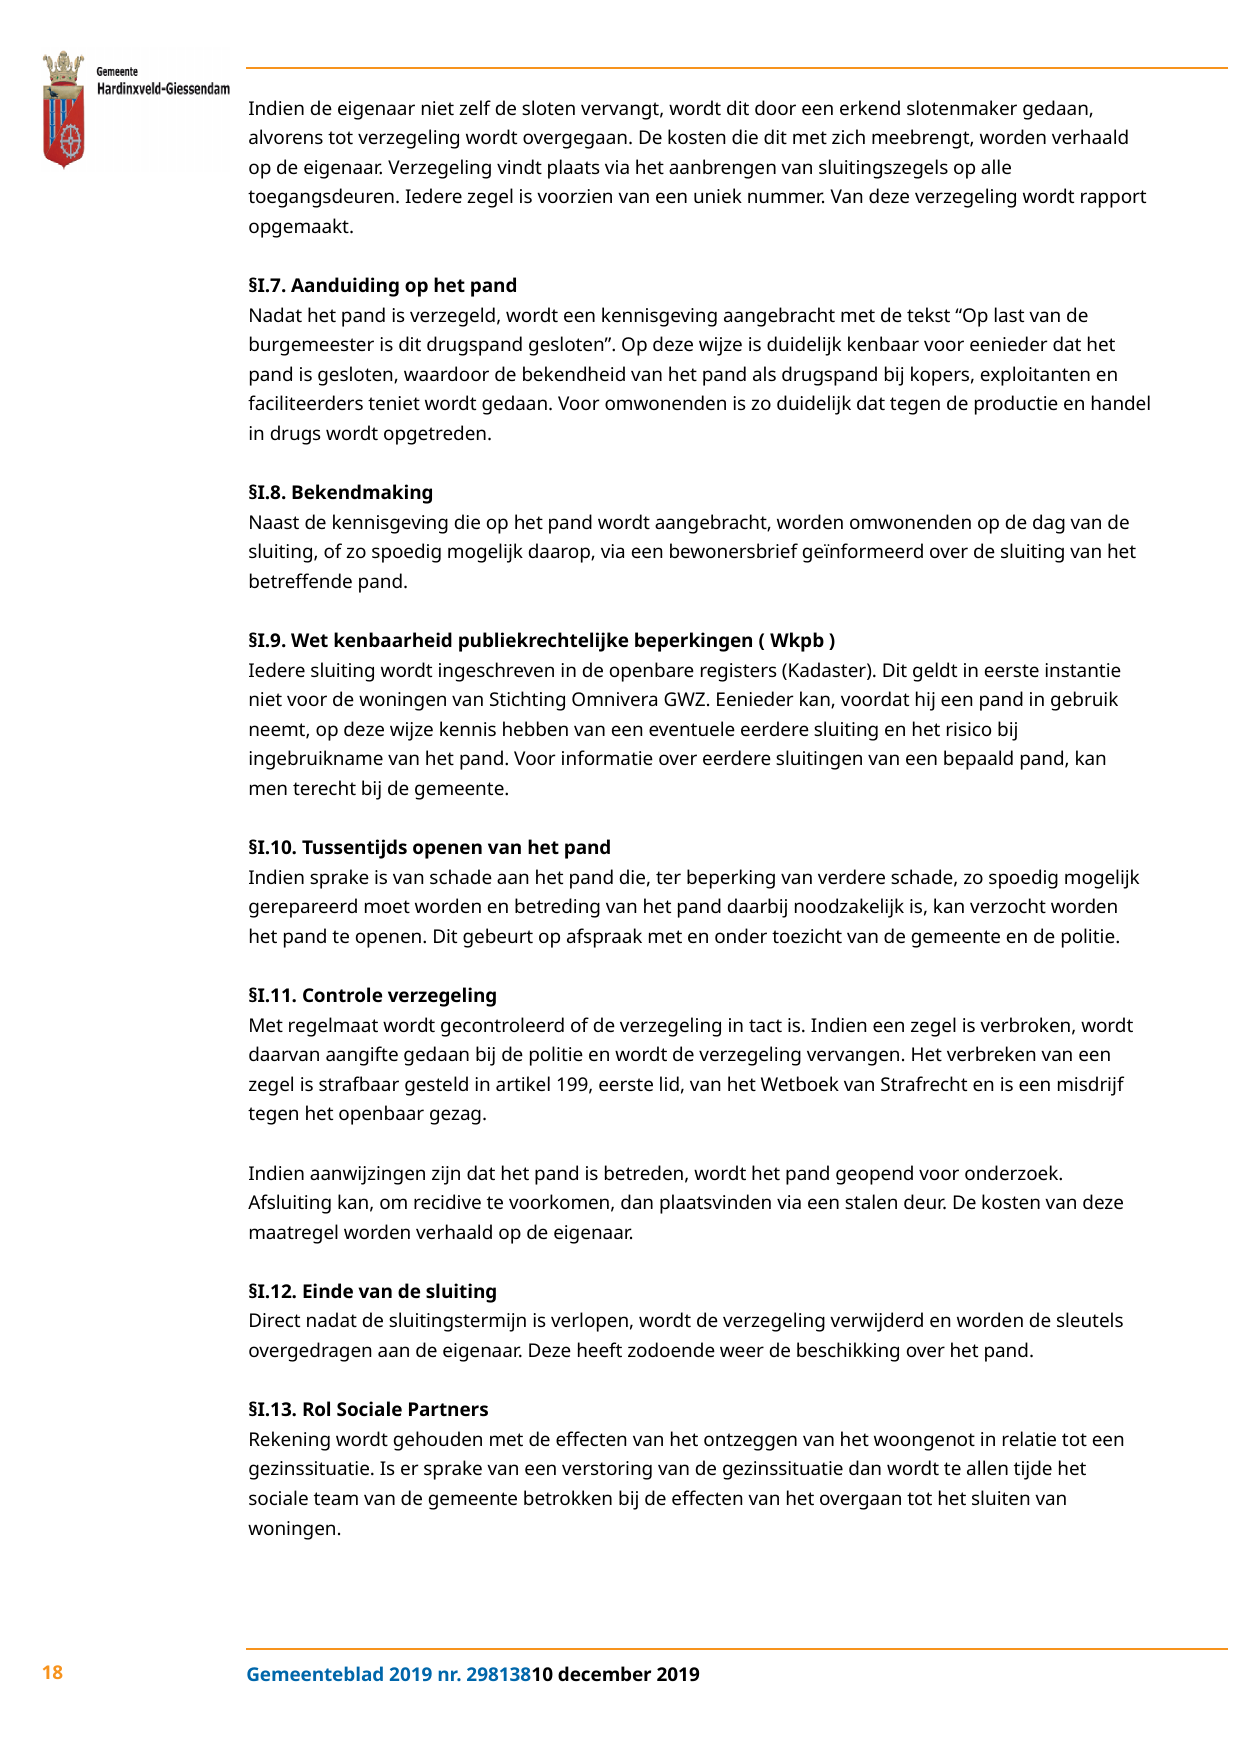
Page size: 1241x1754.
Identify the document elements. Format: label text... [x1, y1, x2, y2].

text §I.8. Bekendmaking [248, 479, 1152, 505]
text §I.7. Aanduiding op het pand [248, 272, 1152, 298]
text Iedere sluiting wordt ingeschreven in de openbare registers (Kadaster). Dit geldt in eerste instantie niet voor de woningen van Stichting Omnivera GWZ. Eenieder kan, voordat hij een pand in gebruik neemt, op deze wijze kennis hebben van een eventuele eerdere sluiting en het risico bij ingebruikname van het pand. Voor informatie over eerdere sluitingen van een bepaald pand, kan men terecht bij de gemeente. [248, 657, 1152, 801]
text §I.12. Einde van de sluiting [248, 1278, 1152, 1304]
picture [41, 47, 231, 172]
text Indien aanwijzingen zijn dat het pand is betreden, wordt het pand geopend voor onderzoek. Afsluiting kan, om recidive te voorkomen, dan plaatsvinden via een stalen deur. De kosten van deze maatregel worden verhaald op de eigenaar. [248, 1160, 1152, 1245]
text Naast de kennisgeving die op het pand wordt aangebracht, worden omwonenden op de dag van de sluiting, of zo spoedig mogelijk daarop, via een bewonersbrief geïnformeerd over de sluiting van het betreffende pand. [248, 509, 1152, 594]
text Indien de eigenaar niet zelf de sloten vervangt, wordt dit door een erkend slotenmaker gedaan, alvorens tot verzegeling wordt overgegaan. De kosten die dit met zich meebrengt, worden verhaald op de eigenaar. Verzegeling vindt plaats via het aanbrengen van sluitingszegels op alle toegangsdeuren. Iedere zegel is voorzien van een uniek nummer. Van deze verzegeling wordt rapport opgemaakt. [248, 95, 1152, 239]
text Rekening wordt gehouden met de effecten van het ontzeggen van het woongenot in relatie tot een gezinssituatie. Is er sprake van een verstoring van de gezinssituatie dan wordt te allen tijde het sociale team van de gemeente betrokken bij de effecten van het overgaan tot het sluiten van woningen. [248, 1426, 1152, 1541]
text Indien sprake is van schade aan het pand die, ter beperking van verdere schade, zo spoedig mogelijk gerepareerd moet worden en betreding van het pand daarbij noodzakelijk is, kan verzocht worden het pand te openen. Dit gebeurt op afspraak met en onder toezicht van de gemeente en de politie. [248, 864, 1152, 949]
text §I.11. Controle verzegeling [248, 982, 1152, 1008]
text §I.13. Rol Sociale Partners [248, 1396, 1152, 1422]
text Met regelmaat wordt gecontroleerd of de verzegeling in tact is. Indien een zegel is verbroken, wordt daarvan aangifte gedaan bij de politie en wordt de verzegeling vervangen. Het verbreken van een zegel is strafbaar gesteld in artikel 199, eerste lid, van het Wetboek van Strafrecht en is een misdrijf tegen het openbaar gezag. [248, 1012, 1152, 1126]
text §I.9. Wet kenbaarheid publiekrechtelijke beperkingen ( Wkpb ) [248, 627, 1152, 653]
text §I.10. Tussentijds openen van het pand [248, 834, 1152, 860]
text Nadat het pand is verzegeld, wordt een kennisgeving aangebracht met de tekst “Op last van de burgemeester is dit drugspand gesloten”. Op deze wijze is duidelijk kenbaar voor eenieder dat het pand is gesloten, waardoor de bekendheid van het pand als drugspand bij kopers, exploitanten en faciliteerders teniet wordt gedaan. Voor omwonenden is zo duidelijk dat tegen de productie en handel in drugs wordt opgetreden. [248, 302, 1152, 446]
text Direct nadat de sluitingstermijn is verlopen, wordt de verzegeling verwijderd en worden de sleutels overgedragen aan de eigenaar. Deze heeft zodoende weer de beschikking over het pand. [248, 1308, 1152, 1363]
